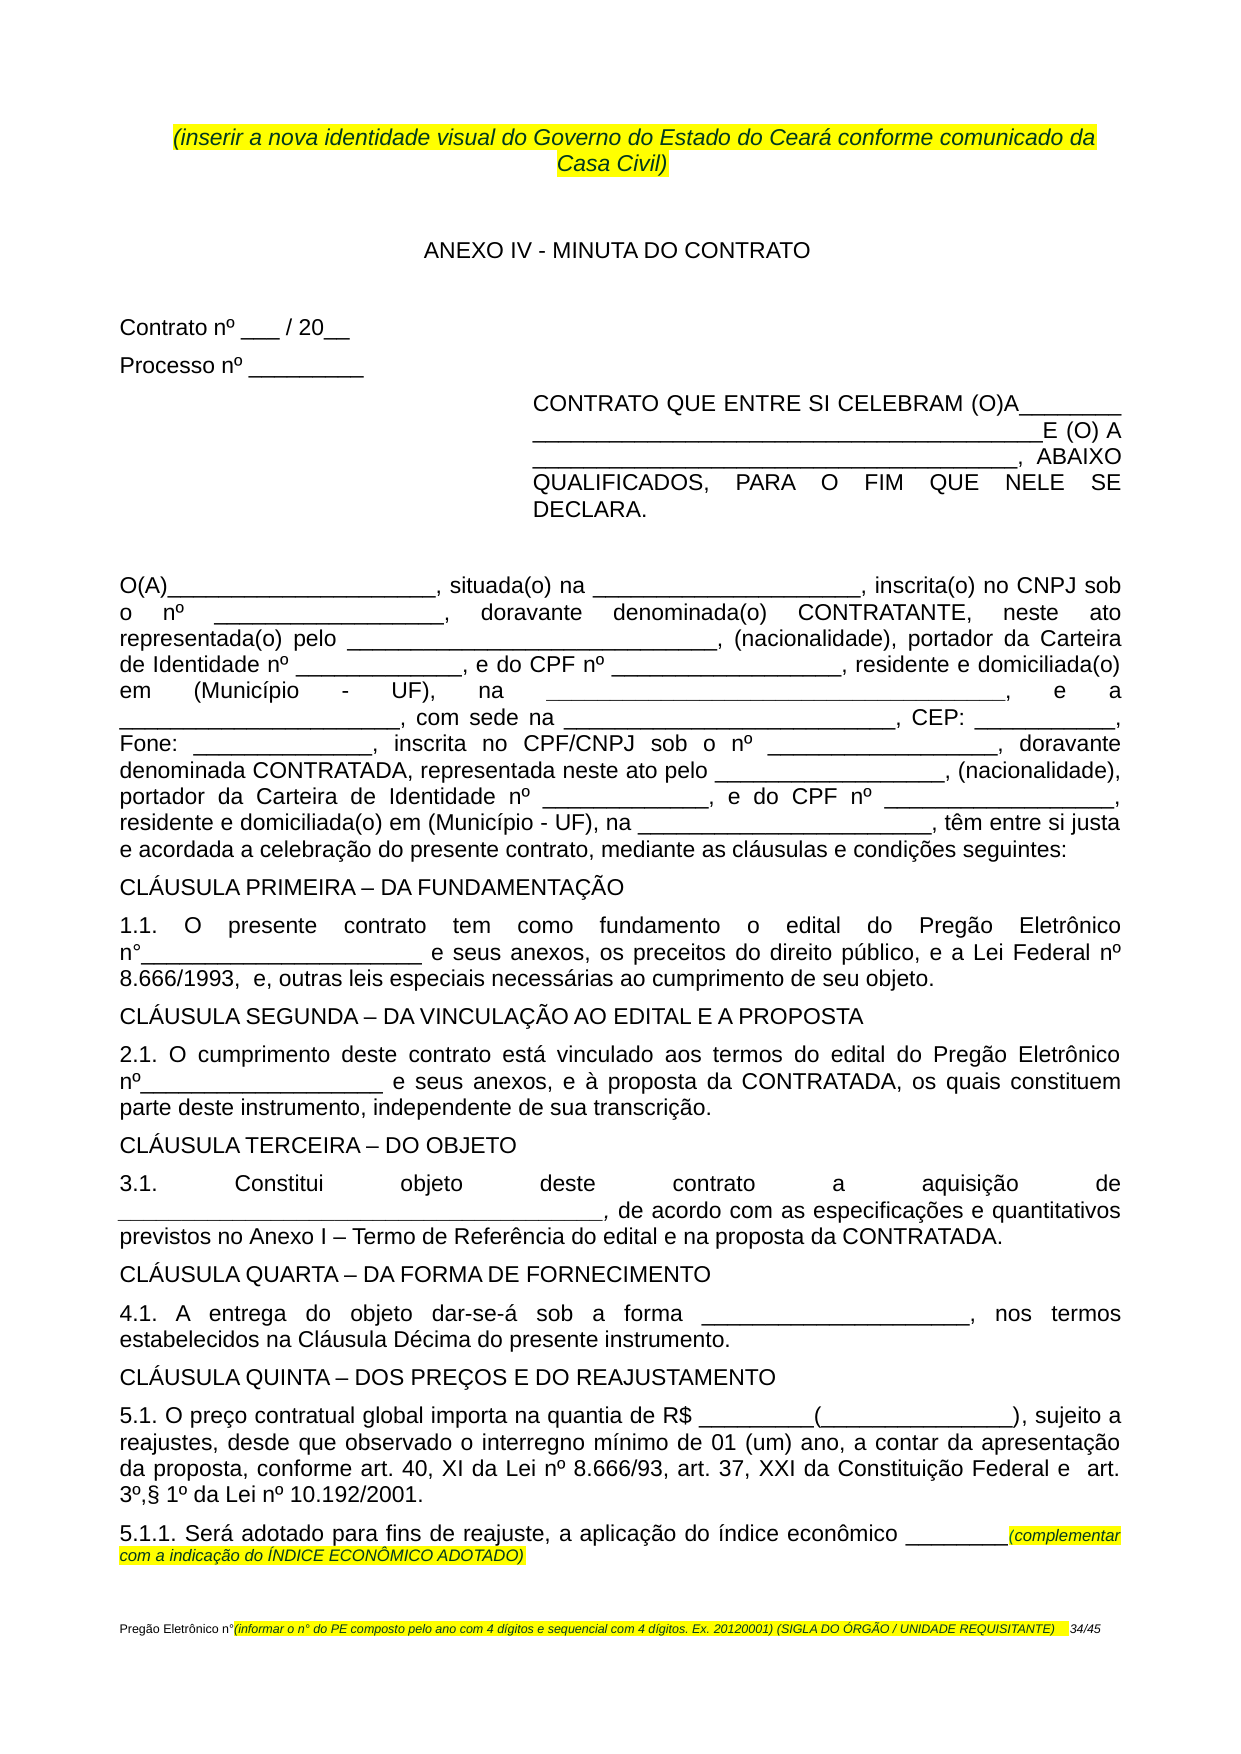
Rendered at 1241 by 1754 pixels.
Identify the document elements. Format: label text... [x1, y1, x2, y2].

text ANEXO IV - MINUTA DO CONTRATO [119, 237, 1121, 264]
text CONTRATO QUE ENTRE SI CELEBRAM (O)A________ ________________________________________E (O) A ______________________________________, ABAIXO QUALIFICADOS, PARA O FIM QUE NELE SE DECLARA. [533, 390, 1121, 522]
text CLÁUSULA SEGUNDA – DA VINCULAÇÃO AO EDITAL E A PROPOSTA [119, 1003, 1121, 1029]
text 3.1. Constitui objeto deste contrato a aquisição de ______________________________________, de acordo com as especificações e quantitativos previstos no Anexo I – Termo de Referência do edital e na proposta da CONTRATADA. [119, 1170, 1121, 1249]
text Contrato nº ___ / 20__ [119, 314, 1121, 340]
text 1.1. O presente contrato tem como fundamento o edital do Pregão Eletrônico n°______________________ e seus anexos, os preceitos do direito público, e a Lei Federal nº 8.666/1993, e, outras leis especiais necessárias ao cumprimento de seu objeto. [119, 912, 1121, 991]
text CLÁUSULA QUINTA – DOS PREÇOS E DO REAJUSTAMENTO [119, 1364, 1121, 1391]
text 2.1. O cumprimento deste contrato está vinculado aos termos do edital do Pregão Eletrônico nº___________________ e seus anexos, e à proposta da CONTRATADA, os quais constituem parte deste instrumento, independente de sua transcrição. [119, 1041, 1121, 1120]
text CLÁUSULA PRIMEIRA – DA FUNDAMENTAÇÃO [119, 874, 1121, 900]
text CLÁUSULA TERCEIRA – DO OBJETO [119, 1132, 1121, 1158]
text 5.1.1. Será adotado para fins de reajuste, a aplicação do índice econômico ________(complementar com a indicação do ÍNDICE ECONÔMICO ADOTADO) [119, 1520, 1121, 1565]
text CLÁUSULA QUARTA – DA FORMA DE FORNECIMENTO [119, 1261, 1121, 1288]
text O(A)_____________________, situada(o) na _____________________, inscrita(o) no CNPJ sob o nº __________________, doravante denominada(o) CONTRATANTE, neste ato representada(o) pelo _____________________________, (nacionalidade), portador da Carteira de Identidade nº _____________, e do CPF nº __________________, residente e domiciliada(o) em (Município - UF), na ____________________________________, e a ______________________, com sede na __________________________, CEP: ___________, Fone: ______________, inscrita no CPF/CNPJ sob o nº __________________, doravante denominada CONTRATADA, representada neste ato pelo __________________, (nacionalidade), portador da Carteira de Identidade nº _____________, e do CPF nº __________________, residente e domiciliada(o) em (Município - UF), na _______________________, têm entre si justa e acordada a celebração do presente contrato, mediante as cláusulas e condições seguintes: [119, 572, 1121, 862]
text 4.1. A entrega do objeto dar-se-á sob a forma _____________________, nos termos estabelecidos na Cláusula Décima do presente instrumento. [119, 1299, 1121, 1352]
text Processo nº _________ [119, 352, 1121, 378]
text 5.1. O preço contratual global importa na quantia de R$ _________(_______________), sujeito a reajustes, desde que observado o interregno mínimo de 01 (um) ano, a contar da apresentação da proposta, conforme art. 40, XI da Lei nº 8.666/93, art. 37, XXI da Constituição Federal e art. 3º,§ 1º da Lei nº 10.192/2001. [119, 1402, 1121, 1508]
